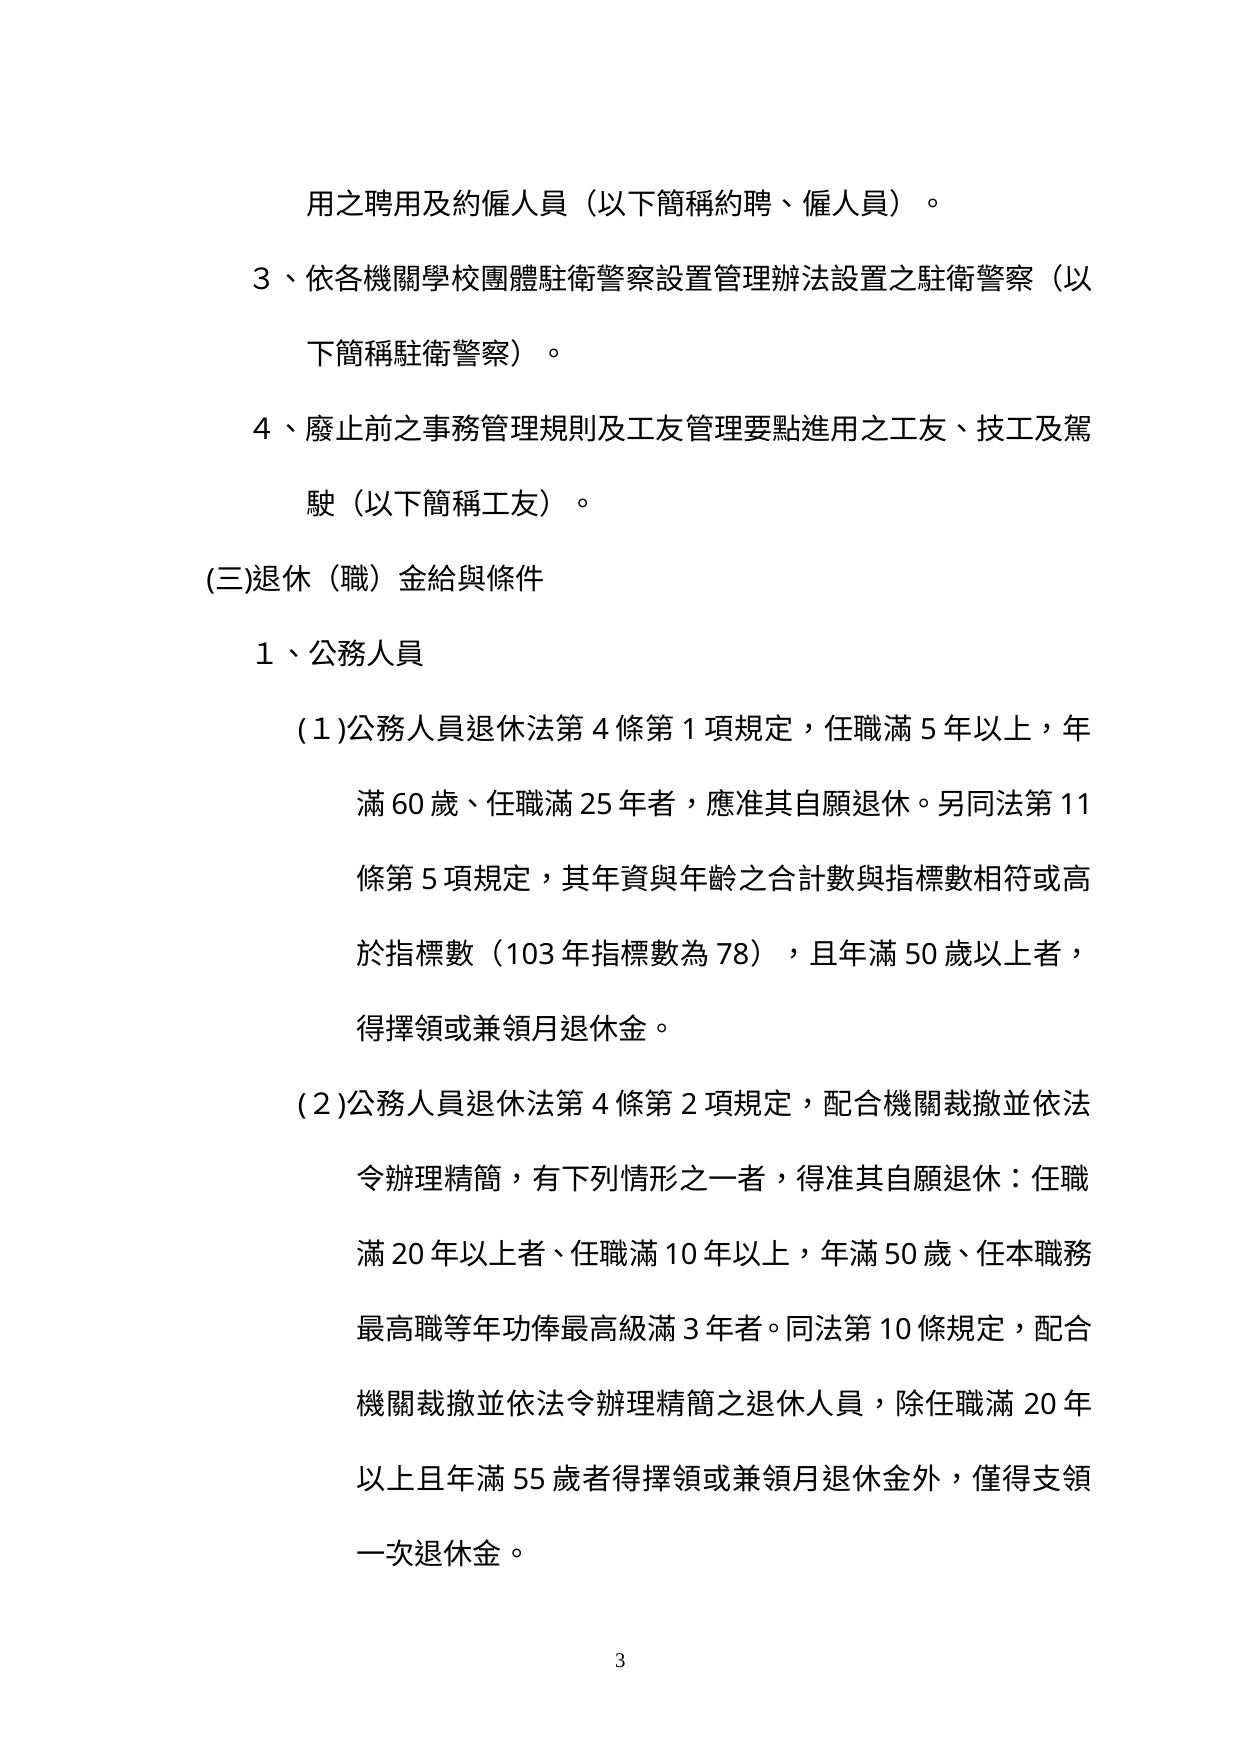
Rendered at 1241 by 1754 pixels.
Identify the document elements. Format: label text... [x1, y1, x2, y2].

text (１)公務人員退休法第4條第1項規定，任職滿5年以上，年滿60歲、任職滿25年者，應准其自願退休。另同法第11條第5項規定，其年資與年齡之合計數與指標數相符或高於指標數（103年指標數為78），且年滿50歲以上者，得擇領或兼領月退休金。 [298, 689, 1092, 1064]
text １、公務人員 [148, 614, 1092, 689]
text 用之聘用及約僱人員（以下簡稱約聘、僱人員）。 [248, 164, 1092, 239]
text (三)退休（職）金給與條件 [148, 539, 1092, 614]
text (２)公務人員退休法第4條第2項規定，配合機關裁撤並依法令辦理精簡，有下列情形之一者，得准其自願退休：任職滿20年以上者、任職滿10年以上，年滿50歲、任本職務最高職等年功俸最高級滿3年者。同法第10條規定，配合機關裁撤並依法令辦理精簡之退休人員，除任職滿20年以上且年滿55歲者得擇領或兼領月退休金外，僅得支領一次退休金。 [298, 1064, 1092, 1589]
text ３、依各機關學校團體駐衛警察設置管理辦法設置之駐衛警察（以下簡稱駐衛警察）。 [248, 239, 1092, 389]
text ４、廢止前之事務管理規則及工友管理要點進用之工友、技工及駕駛（以下簡稱工友）。 [248, 389, 1092, 539]
